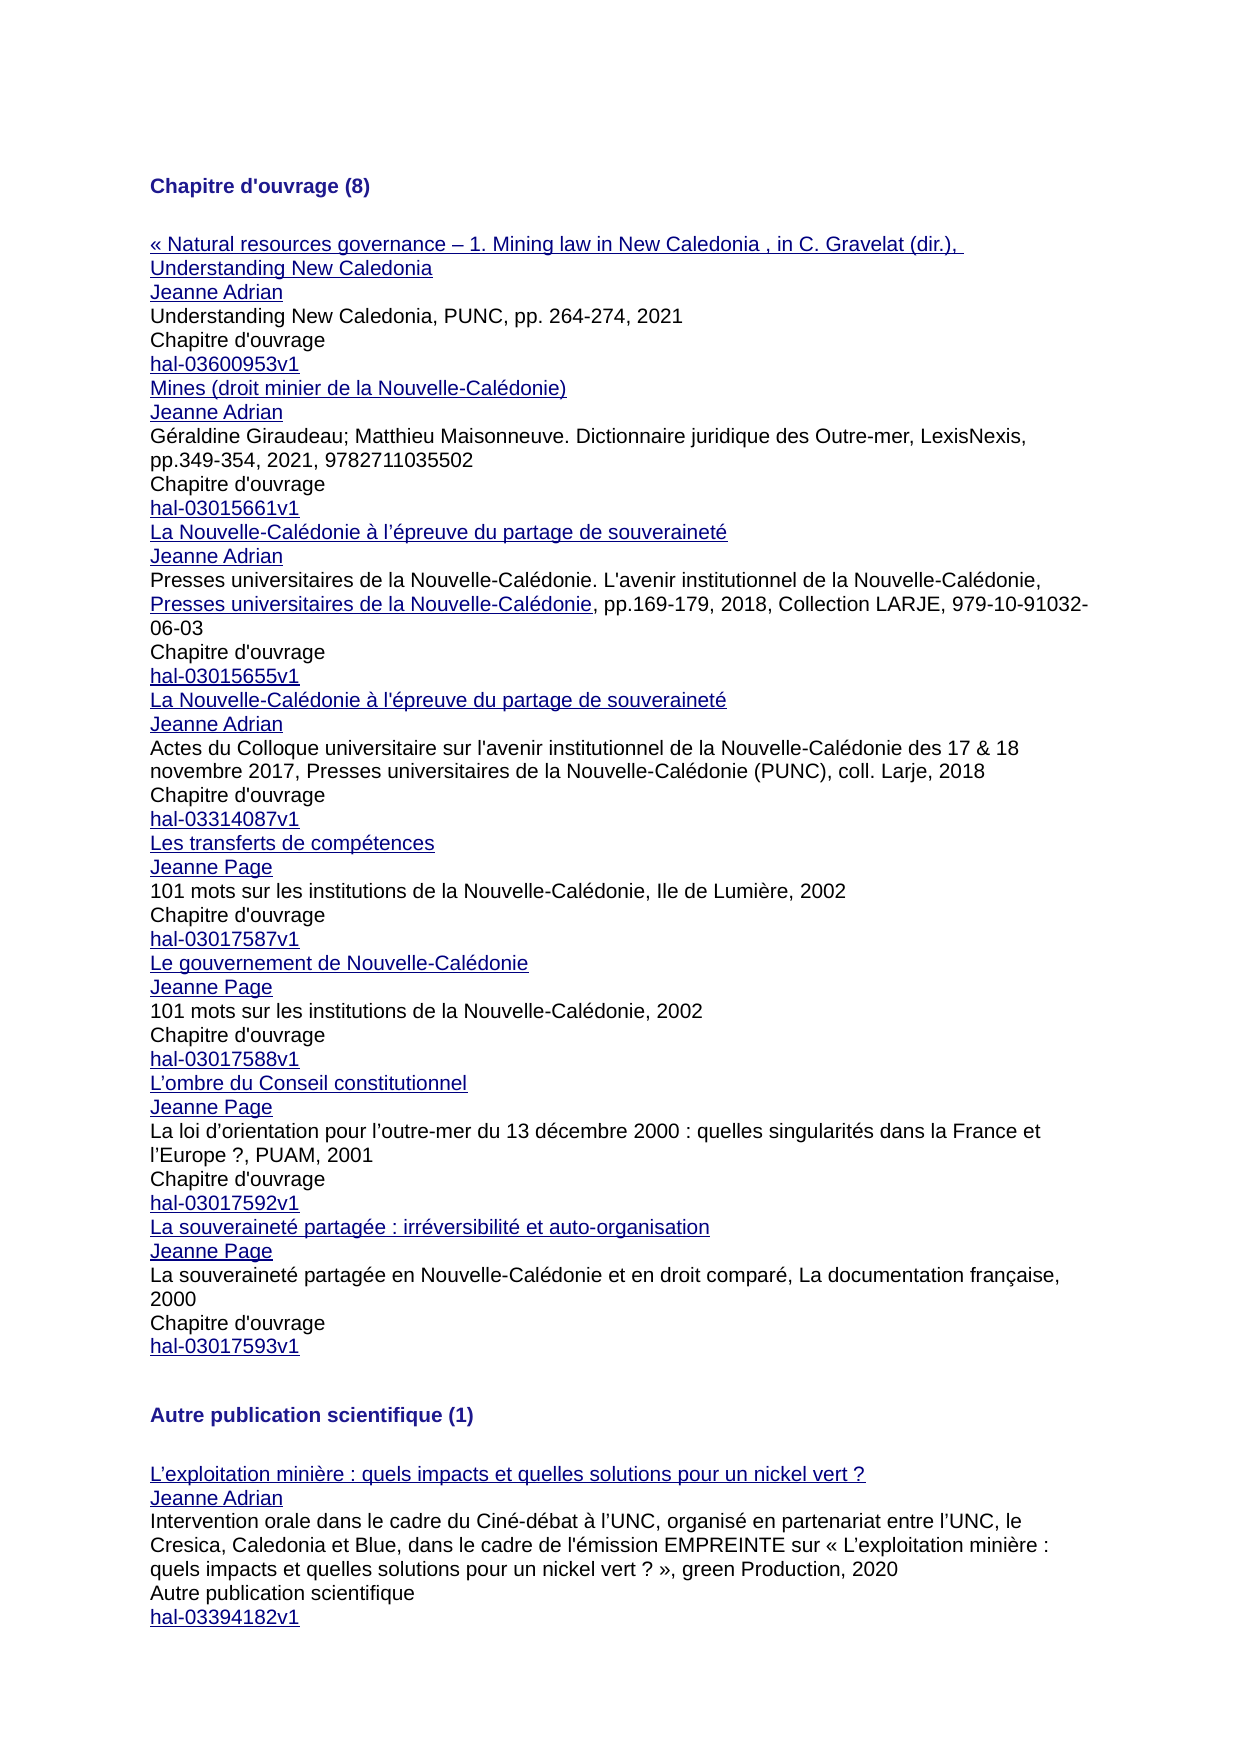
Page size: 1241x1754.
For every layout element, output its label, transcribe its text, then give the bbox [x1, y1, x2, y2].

table_cell La Nouvelle-Calédonie à l’épreuve du partage de souveraineté Jeanne Adrian Presses universitaires de la Nouvelle-Calédonie. L'avenir institutionnel de la Nouvelle-Calédonie, Presses universitaires de la Nouvelle-Calédonie, pp.169-179, 2018, Collection LARJE, 979-10-91032-06-03 Chapitre d'ouvrage hal-03015655v1 [150, 520, 1090, 687]
table_cell La Nouvelle-Calédonie à l'épreuve du partage de souveraineté Jeanne Adrian Actes du Colloque universitaire sur l'avenir institutionnel de la Nouvelle-Calédonie des 17 & 18 novembre 2017, Presses universitaires de la Nouvelle-Calédonie (PUNC), coll. Larje, 2018 Chapitre d'ouvrage hal-03314087v1 [150, 688, 1090, 831]
subtitle Chapitre d'ouvrage (8) [150, 174, 1090, 198]
table_cell Le gouvernement de Nouvelle-Calédonie Jeanne Page 101 mots sur les institutions de la Nouvelle-Calédonie, 2002 Chapitre d'ouvrage hal-03017588v1 [150, 951, 1090, 1071]
table_header L’exploitation minière : quels impacts et quelles solutions pour un nickel vert ? Jeanne Adrian Intervention orale dans le cadre du Ciné-débat à l’UNC, organisé en partenariat entre l’UNC, le Cresica, Caledonia et Blue, dans le cadre de l'émission EMPREINTE sur « L’exploitation minière : quels impacts et quelles solutions pour un nickel vert ? », green Production, 2020 Autre publication scientifique hal-03394182v1 [150, 1461, 1090, 1629]
table_cell Les transferts de compétences Jeanne Page 101 mots sur les institutions de la Nouvelle-Calédonie, Ile de Lumière, 2002 Chapitre d'ouvrage hal-03017587v1 [150, 831, 1090, 951]
table_header « Natural resources governance – 1. Mining law in New Caledonia , in C. Gravelat (dir.), Understanding New Caledonia Jeanne Adrian Understanding New Caledonia, PUNC, pp. 264-274, 2021 Chapitre d'ouvrage hal-03600953v1 [150, 232, 1090, 376]
table_cell L’ombre du Conseil constitutionnel Jeanne Page La loi d’orientation pour l’outre-mer du 13 décembre 2000 : quelles singularités dans la France et l’Europe ?, PUAM, 2001 Chapitre d'ouvrage hal-03017592v1 [150, 1071, 1090, 1214]
table_cell La souveraineté partagée : irréversibilité et auto-organisation Jeanne Page La souveraineté partagée en Nouvelle-Calédonie et en droit comparé, La documentation française, 2000 Chapitre d'ouvrage hal-03017593v1 [150, 1215, 1090, 1358]
subtitle Autre publication scientifique (1) [150, 1403, 1090, 1427]
table_cell Mines (droit minier de la Nouvelle-Calédonie) Jeanne Adrian Géraldine Giraudeau; Matthieu Maisonneuve. Dictionnaire juridique des Outre-mer, LexisNexis, pp.349-354, 2021, 9782711035502 Chapitre d'ouvrage hal-03015661v1 [150, 376, 1090, 520]
